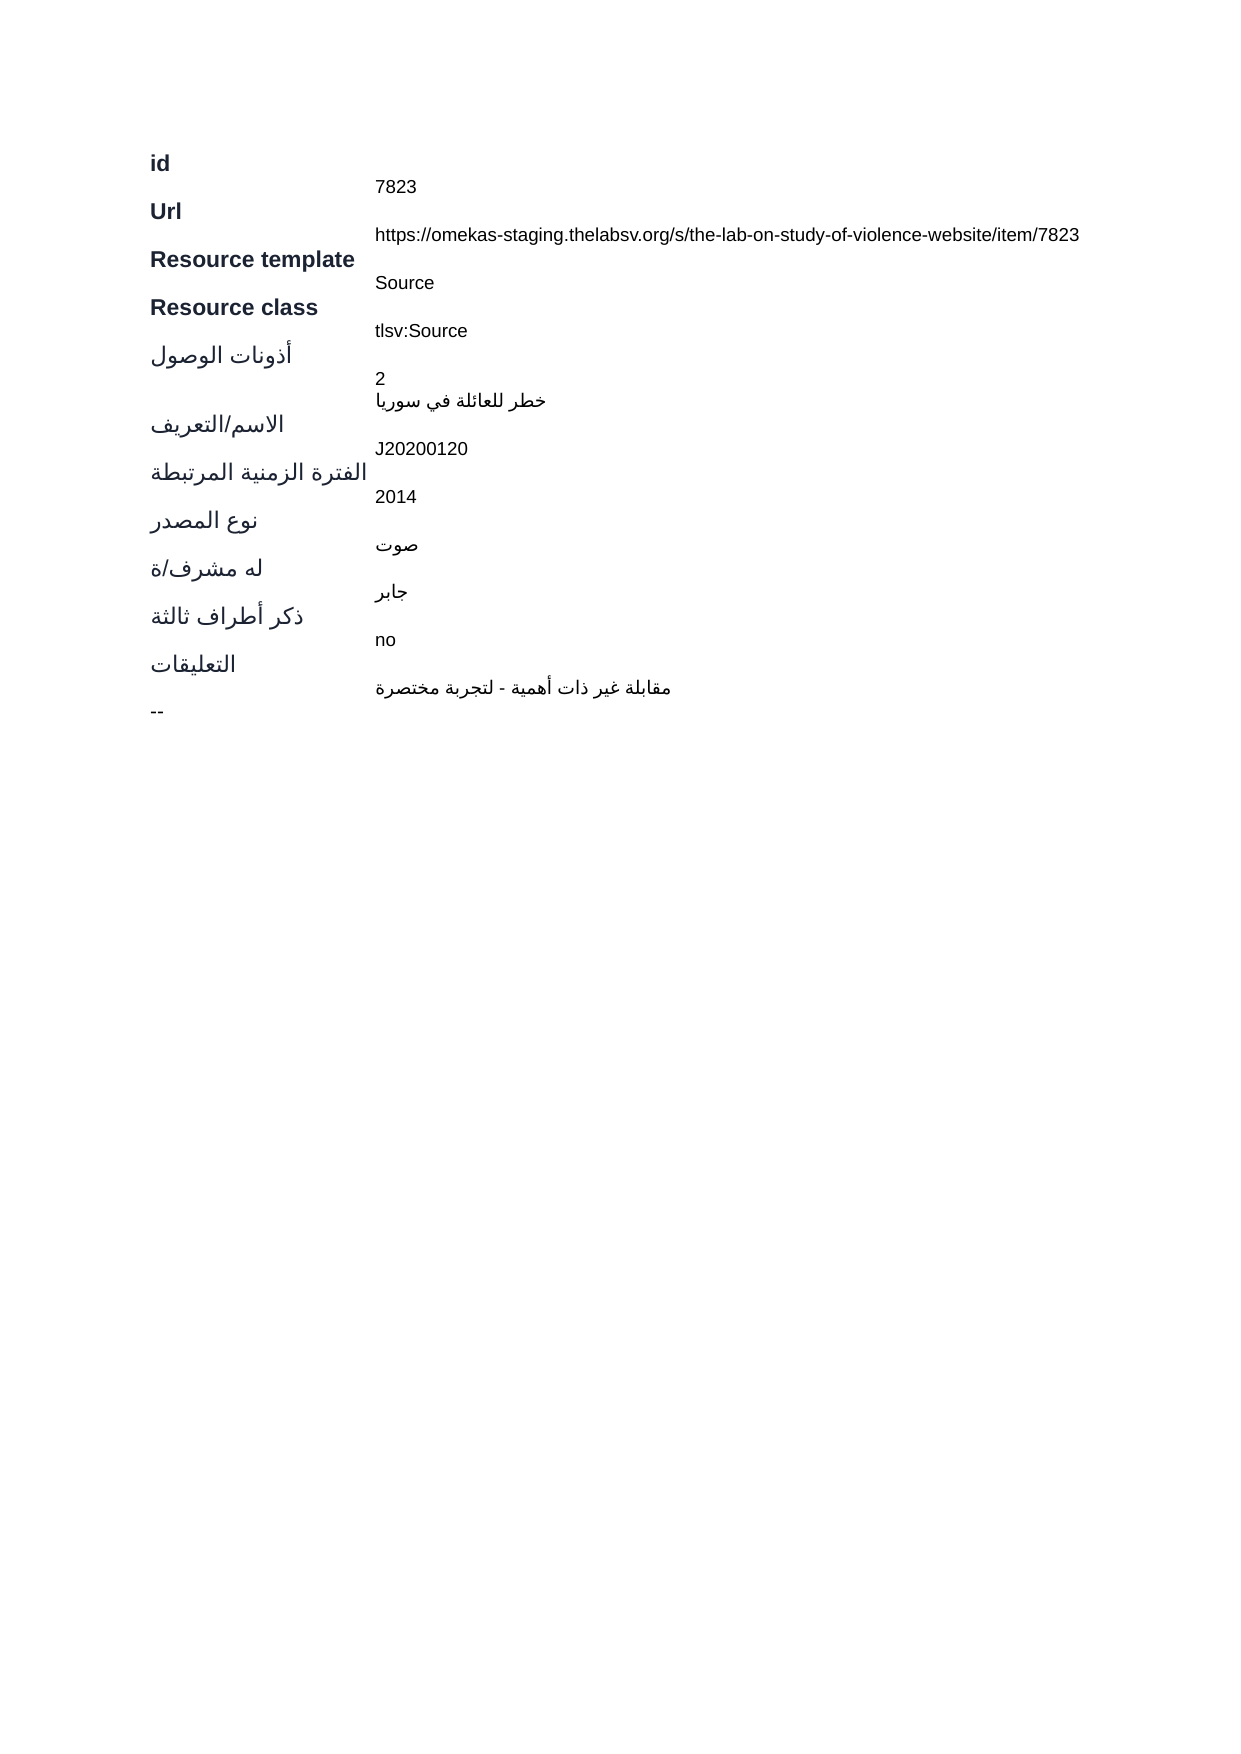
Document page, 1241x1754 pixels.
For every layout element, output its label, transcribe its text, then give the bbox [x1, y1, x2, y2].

text id [150, 150, 1090, 176]
text التعليقات [150, 651, 1090, 677]
text نوع المصدر [150, 507, 1090, 533]
text الفترة الزمنية المرتبطة [150, 459, 1090, 485]
text له مشرف/ة [150, 555, 1090, 581]
text -- [150, 699, 1090, 723]
text الاسم/التعريف [150, 411, 1090, 437]
text Resource template [150, 246, 1090, 272]
text 2014 [375, 485, 1090, 507]
text خطر للعائلة في سوريا [375, 389, 1090, 411]
text 7823 [375, 176, 1090, 198]
text Url [150, 198, 1090, 224]
text tlsv:Source [375, 320, 1090, 342]
text Resource class [150, 294, 1090, 320]
text no [375, 629, 1090, 651]
text جابر [375, 581, 1090, 603]
text 2 [375, 368, 1090, 389]
text ذكر أطراف ثالثة [150, 603, 1090, 629]
text J20200120 [375, 437, 1090, 459]
text صوت [375, 533, 1090, 555]
text أذونات الوصول [150, 342, 1090, 368]
text https://omekas-staging.thelabsv.org/s/the-lab-on-study-of-violence-website/item/7823 [375, 224, 1090, 246]
text Source [375, 272, 1090, 294]
text مقابلة غير ذات أهمية - لتجربة مختصرة [375, 677, 1090, 699]
